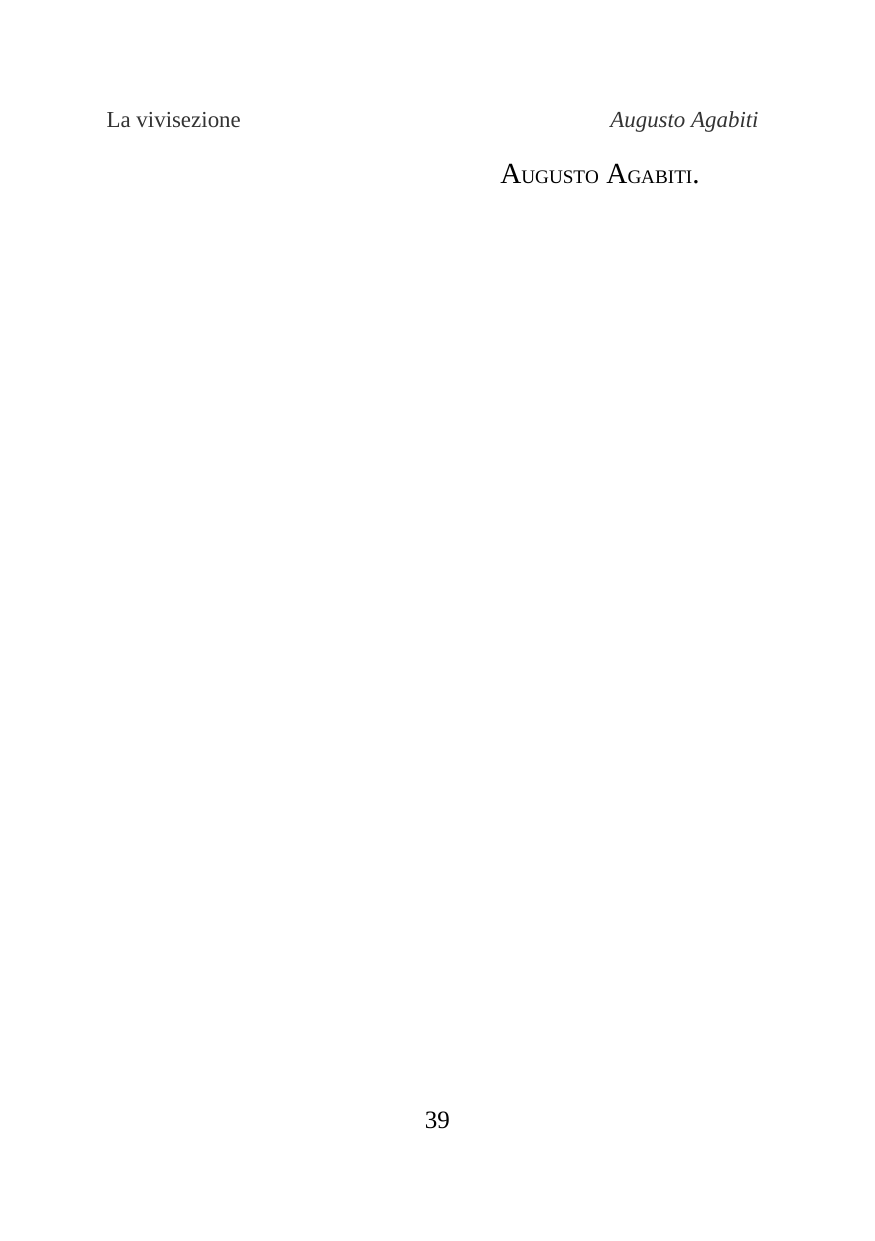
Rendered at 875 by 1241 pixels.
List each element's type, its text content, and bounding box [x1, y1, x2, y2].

text Augusto Agabiti. [106, 157, 768, 190]
